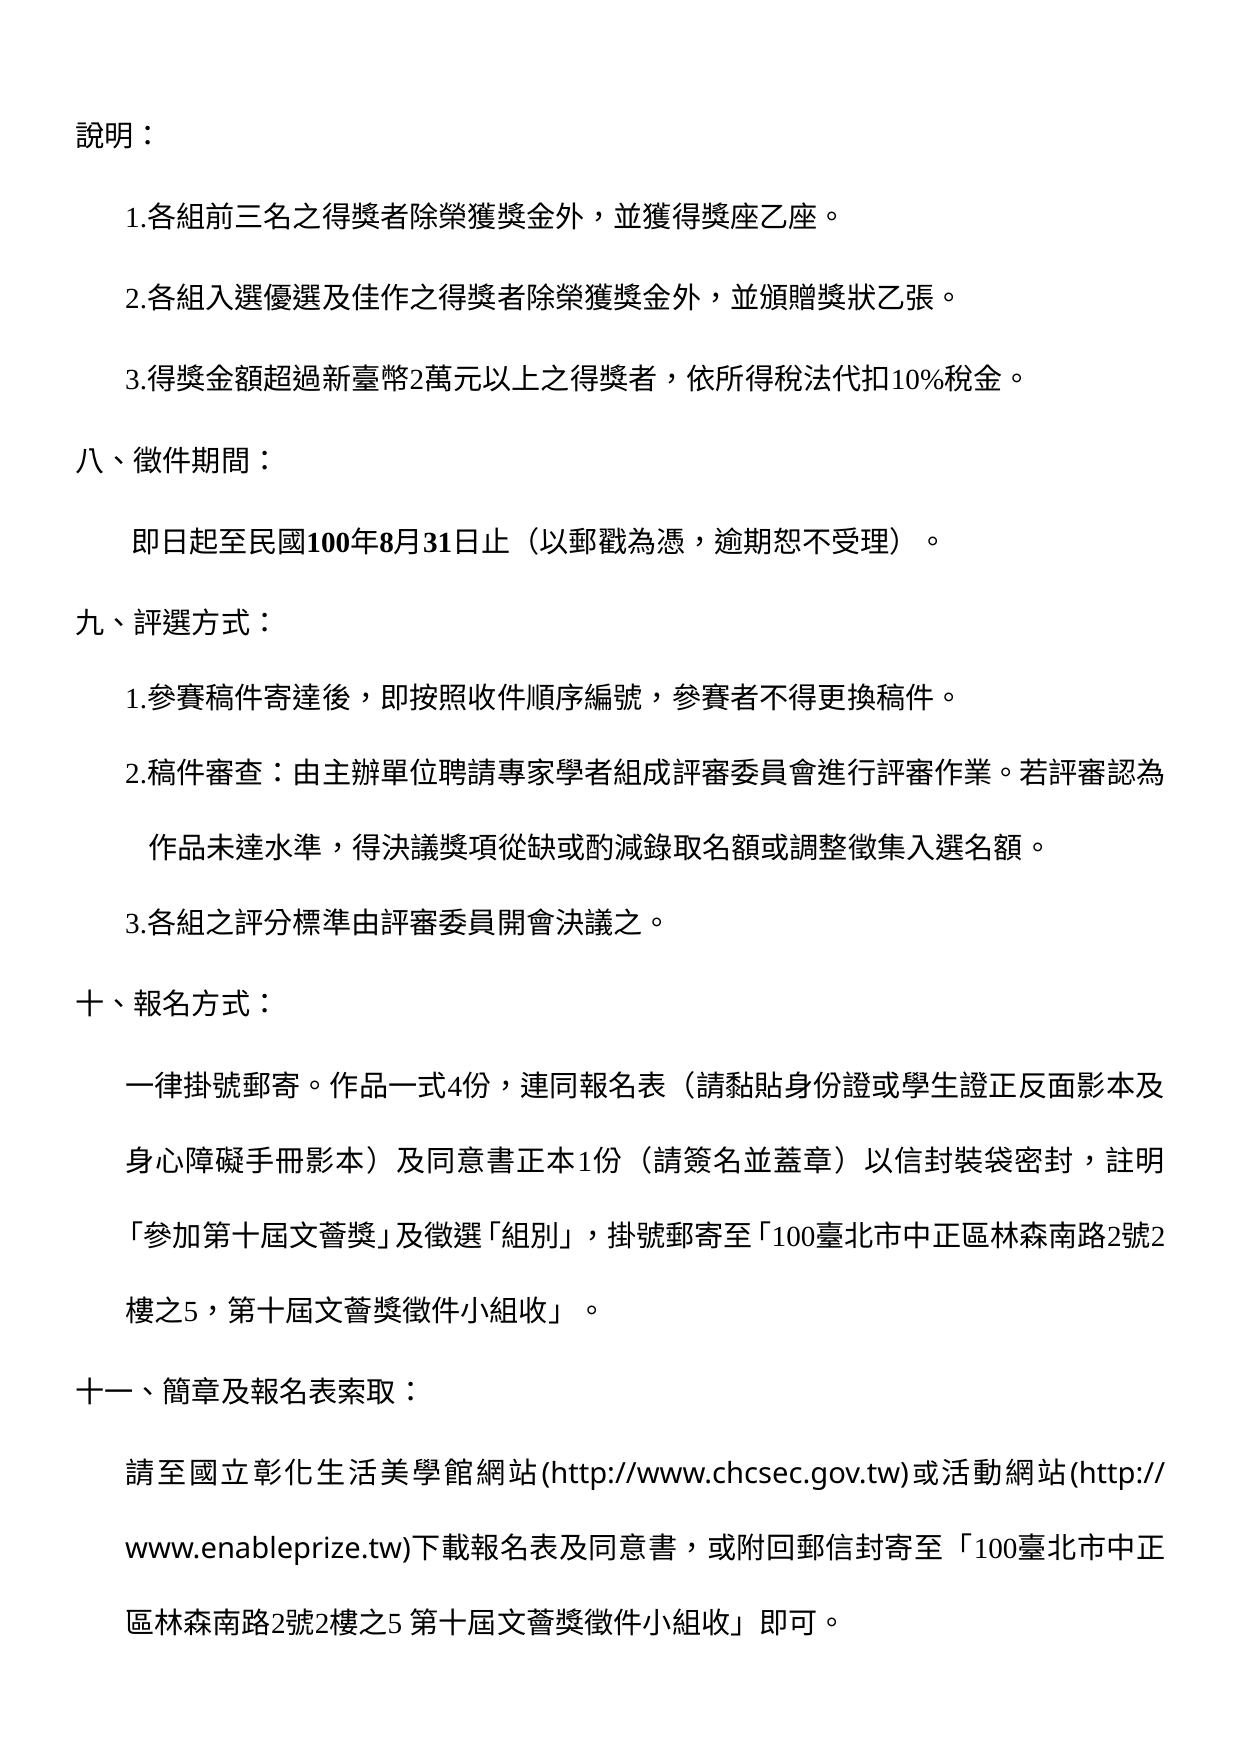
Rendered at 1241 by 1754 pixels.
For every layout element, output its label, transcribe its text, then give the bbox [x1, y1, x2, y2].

text 1.參賽稿件寄達後，即按照收件順序編號，參賽者不得更換稿件。 [125, 658, 1165, 733]
text 十一、簡章及報名表索取： [75, 1352, 1165, 1427]
text 1.各組前三名之得獎者除榮獲獎金外，並獲得獎座乙座。 [125, 177, 1165, 252]
text 2.各組入選優選及佳作之得獎者除榮獲獎金外，並頒贈獎狀乙張。 [125, 258, 1165, 333]
text 說明： [75, 96, 1165, 171]
text 一律掛號郵寄。作品一式4份，連同報名表（請黏貼身份證或學生證正反面影本及身心障礙手冊影本）及同意書正本1份（請簽名並蓋章）以信封裝袋密封，註明「參加第十屆文薈獎」及徵選「組別」，掛號郵寄至「100臺北市中正區林森南路2號2樓之5，第十屆文薈獎徵件小組收」。 [125, 1046, 1165, 1346]
text 3.得獎金額超過新臺幣2萬元以上之得獎者，依所得稅法代扣10%稅金。 [125, 339, 1165, 414]
text 即日起至民國100年8月31日止（以郵戳為憑，逾期恕不受理）。 [125, 502, 1165, 577]
text 十、報名方式： [75, 964, 1165, 1039]
text 九、評選方式： [75, 583, 1165, 658]
text 2.稿件審查：由主辦單位聘請專家學者組成評審委員會進行評審作業。若評審認為作品未達水準，得決議獎項從缺或酌減錄取名額或調整徵集入選名額。 [125, 733, 1165, 883]
text 請至國立彰化生活美學館網站(http://www.chcsec.gov.tw)或活動網站(http://www.enableprize.tw)下載報名表及同意書，或附回郵信封寄至「100臺北市中正區林森南路2號2樓之5 第十屆文薈獎徵件小組收」即可。 [125, 1433, 1165, 1658]
text 3.各組之評分標準由評審委員開會決議之。 [125, 883, 1165, 958]
text 八、徵件期間： [75, 421, 1165, 496]
